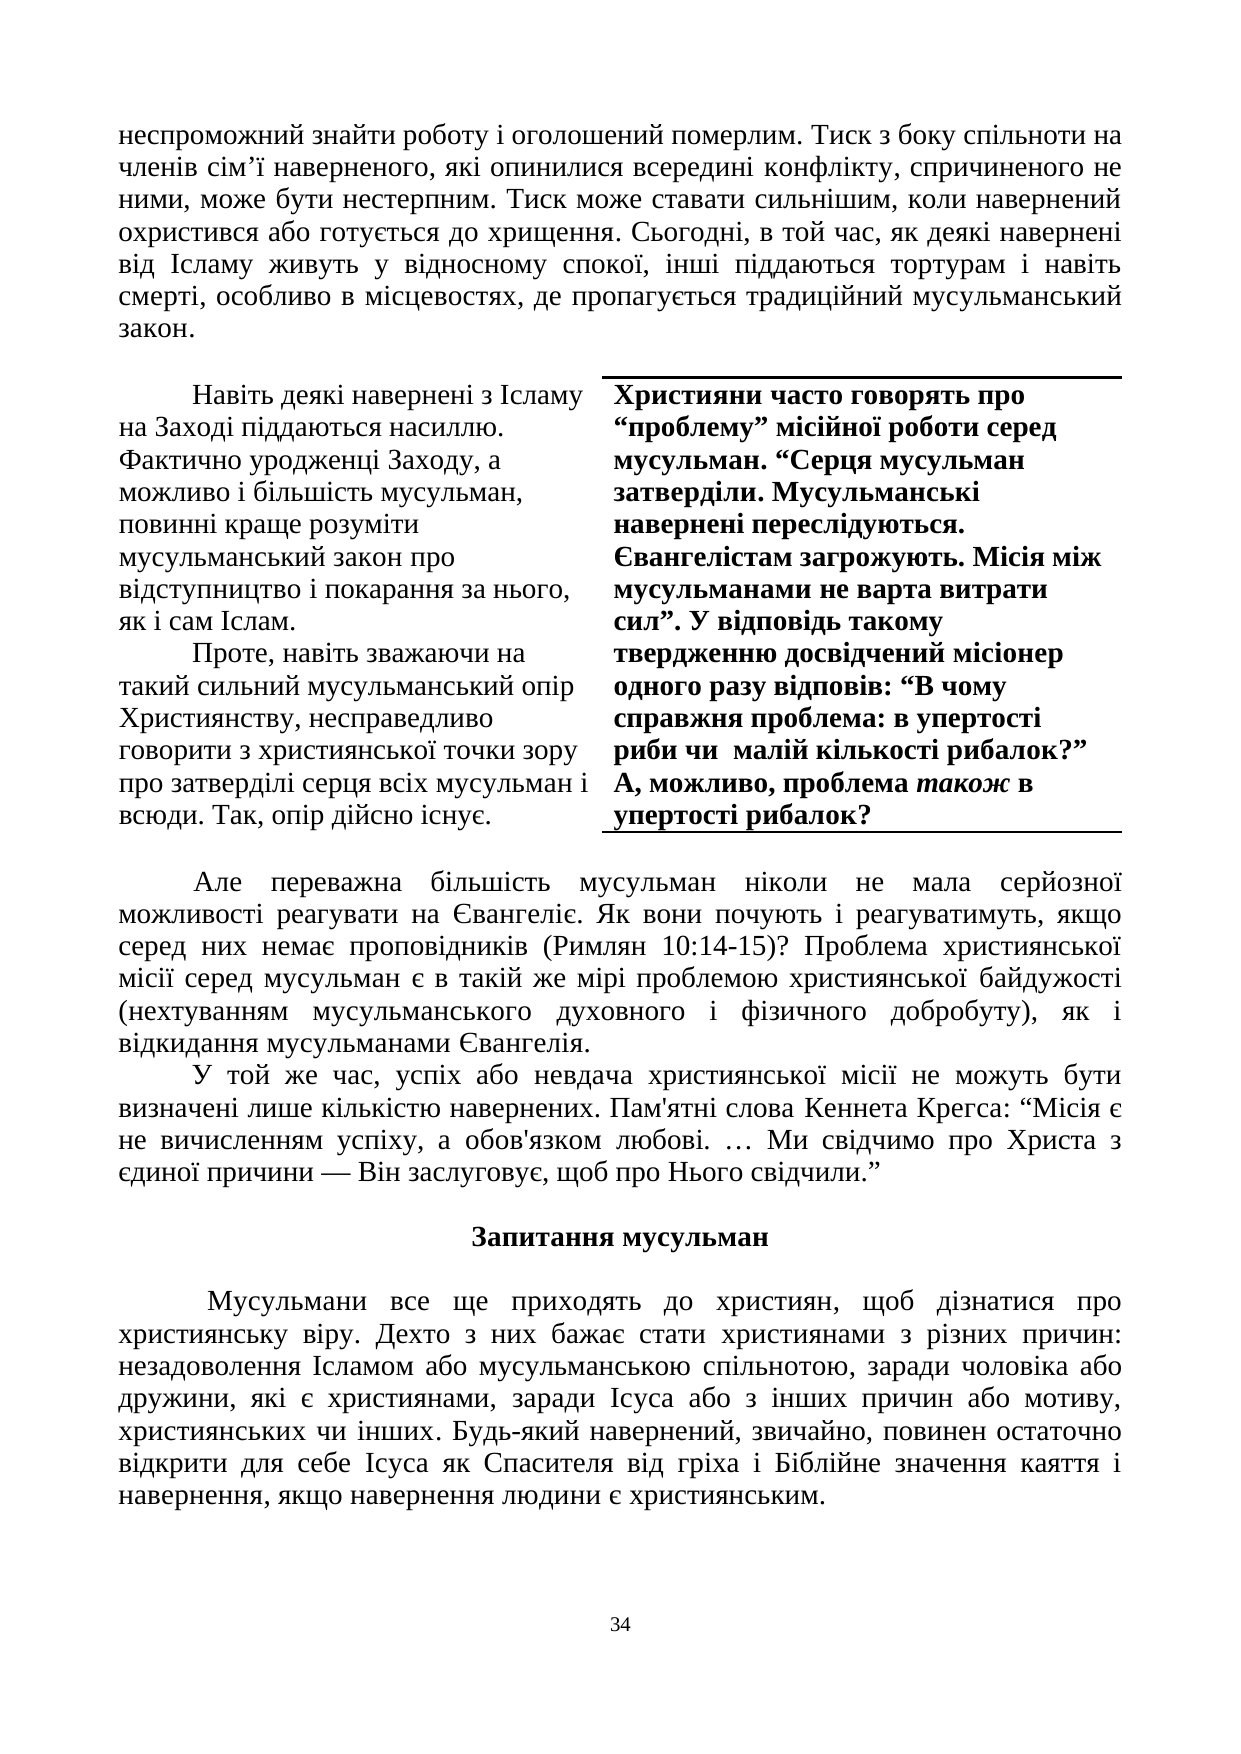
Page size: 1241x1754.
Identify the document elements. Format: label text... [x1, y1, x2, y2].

table_header Навіть деякі навернені з Ісламу на Заході піддаються насиллю. Фактично уродженці Заходу, а можливо і більшість мусульман, повинні краще розуміти мусульманський закон про відступництво і покарання за нього, як і сам Іслам. Проте, навіть зважаючи на такий сильний мусульманський опір Християнству, несправедливо говорити з християнської точки зору про затверділі серця всіх мусульман і всюди. Так, опір дійсно існує. [119, 376, 602, 831]
text неспроможний знайти роботу і оголошений померлим. Тиск з боку спільноти на членів сім’ї наверненого, які опинилися всередині конфлікту, спричиненого не ними, може бути нестерпним. Тиск може ставати сильнішим, коли навернений охристився або готується до хрищення. Сьогодні, в той час, як деякі навернені від Ісламу живуть у відносному спокої, інші піддаються тортурам і навіть смерті, особливо в місцевостях, де пропагується традиційний мусульманський закон. [118, 118, 1122, 344]
text Мусульмани все ще приходять до християн, щоб дізнатися про християнську віру. Дехто з них бажає стати християнами з різних причин: незадоволення Ісламом або мусульманською спільнотою, заради чоловіка або дружини, які є християнами, заради Ісуса або з інших причин або мотиву, християнських чи інших. Будь-який навернений, звичайно, повинен остаточно відкрити для себе Ісуса як Спасителя від гріха і Біблійне значення каяття і навернення, якщо навернення людини є християнським. [118, 1285, 1122, 1511]
text У той же час, успіх або невдача християнської місії не можуть бути визначені лише кількістю навернених. Пам'ятні слова Кеннета Крегса: “Місія є не вичисленням успіху, а обов'язком любові. … Ми свідчимо про Христа з єдиної причини — Він заслуговує, щоб про Нього свідчили.” [118, 1059, 1122, 1188]
text Але переважна більшість мусульман ніколи не мала серйозної можливості реагувати на Євангеліє. Як вони почують і реагуватимуть, якщо серед них немає проповідників (Римлян 10:14-15)? Проблема християнської місії серед мусульман є в такій же мірі проблемою християнської байдужості (нехтуванням мусульманського духовного і фізичного добробуту), як і відкидання мусульманами Євангелія. [118, 865, 1122, 1059]
subtitle Запитання мусульман [118, 1220, 1122, 1252]
table_header Християни часто говорять про “проблему” місійної роботи серед мусульман. “Серця мусульман затверділи. Мусульманські навернені переслідуються. Євангелістам загрожують. Місія між мусульманами не варта витрати сил”. У відповідь такому твердженню досвідчений місіонер одного разу відповів: “В чому справжня проблема: в упертості риби чи малій кількості рибалок?” А, можливо, проблема також в упертості рибалок? [602, 379, 1122, 831]
